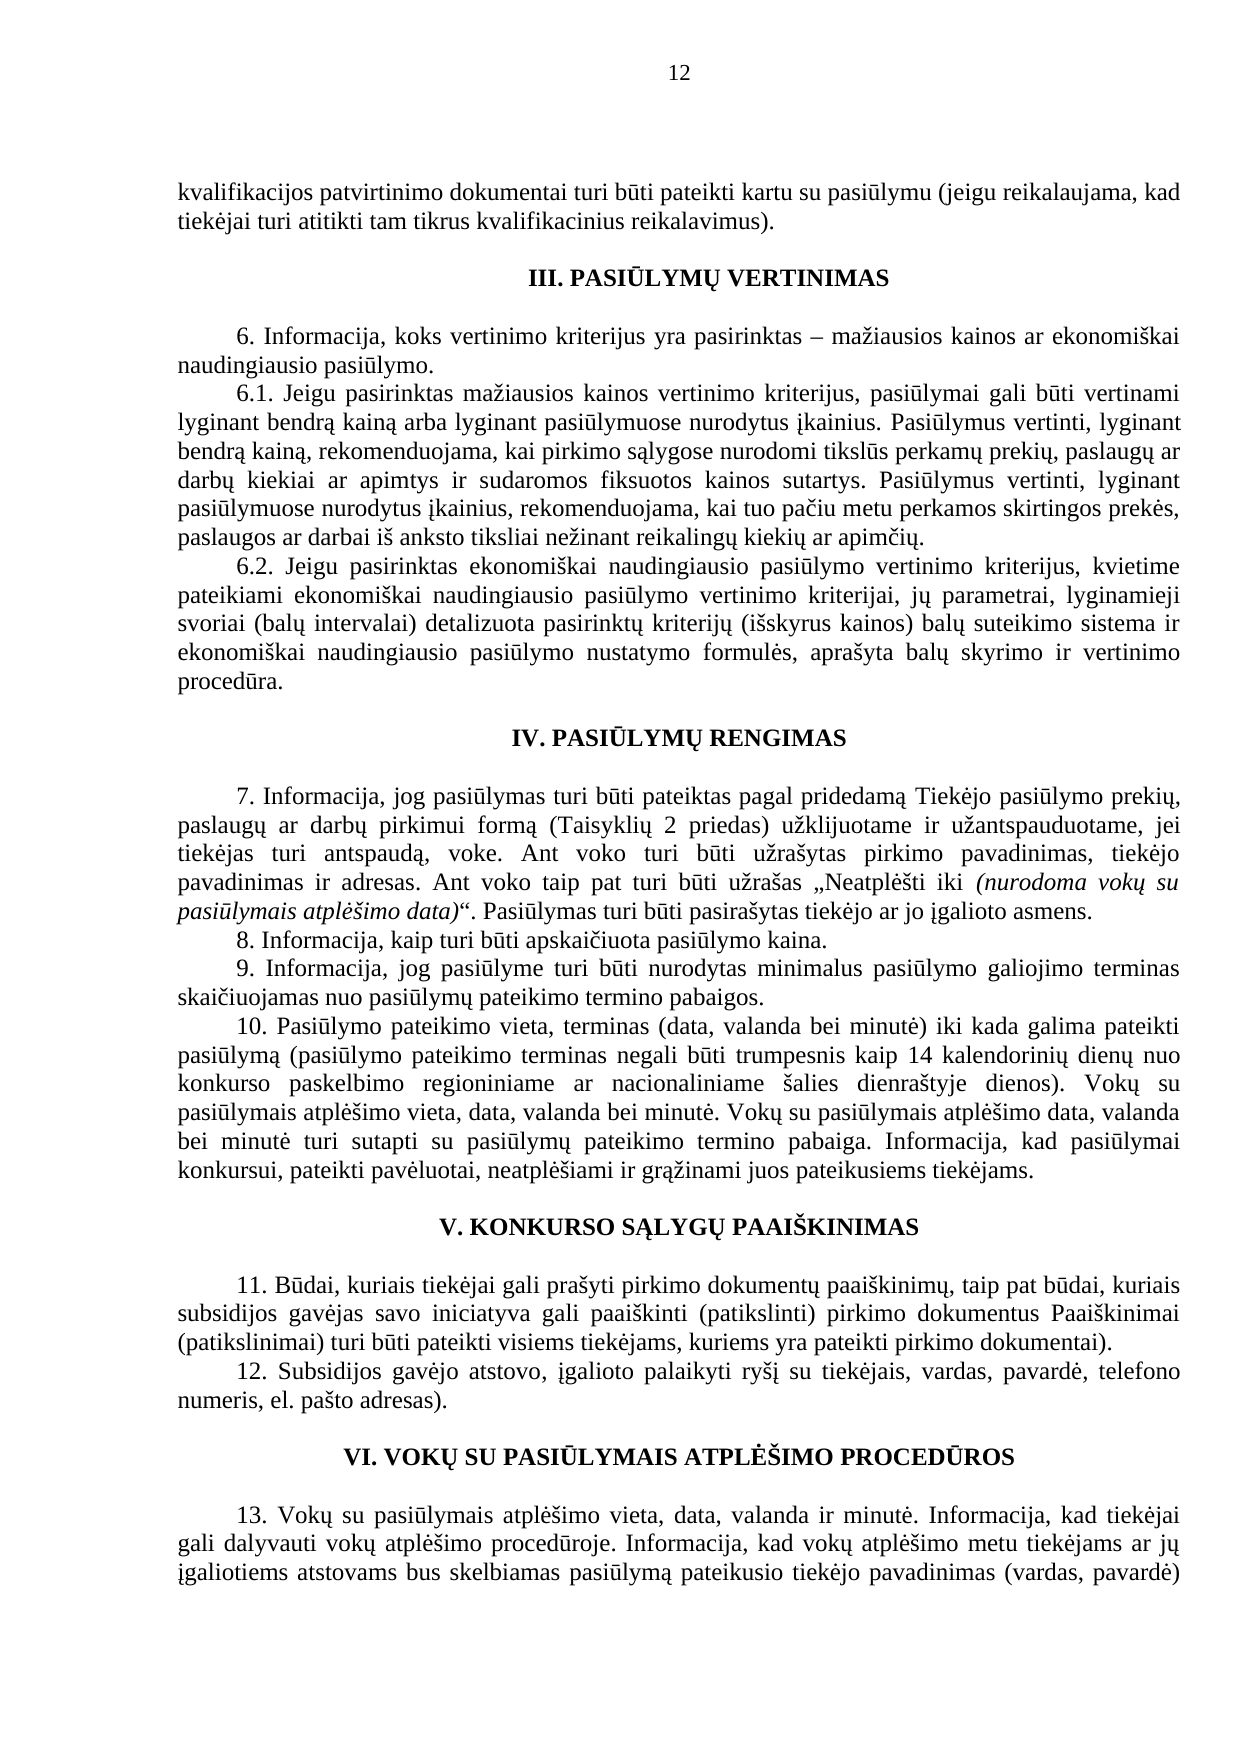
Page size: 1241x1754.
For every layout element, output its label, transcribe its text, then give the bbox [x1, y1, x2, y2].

text 9. Informacija, jog pasiūlyme turi būti nurodytas minimalus pasiūlymo galiojimo terminas skaičiuojamas nuo pasiūlymų pateikimo termino pabaigos. [177, 953, 1181, 1011]
text 6.2. Jeigu pasirinktas ekonomiškai naudingiausio pasiūlymo vertinimo kriterijus, kvietime pateikiami ekonomiškai naudingiausio pasiūlymo vertinimo kriterijai, jų parametrai, lyginamieji svoriai (balų intervalai) detalizuota pasirinktų kriterijų (išskyrus kainos) balų suteikimo sistema ir ekonomiškai naudingiausio pasiūlymo nustatymo formulės, aprašyta balų skyrimo ir vertinimo procedūra. [177, 551, 1181, 695]
text V. KONKURSO SĄLYGŲ PAAIŠKINIMAS [177, 1212, 1181, 1241]
text 6.1. Jeigu pasirinktas mažiausios kainos vertinimo kriterijus, pasiūlymai gali būti vertinami lyginant bendrą kainą arba lyginant pasiūlymuose nurodytus įkainius. Pasiūlymus vertinti, lyginant bendrą kainą, rekomenduojama, kai pirkimo sąlygose nurodomi tikslūs perkamų prekių, paslaugų ar darbų kiekiai ar apimtys ir sudaromos fiksuotos kainos sutartys. Pasiūlymus vertinti, lyginant pasiūlymuose nurodytus įkainius, rekomenduojama, kai tuo pačiu metu perkamos skirtingos prekės, paslaugos ar darbai iš anksto tiksliai nežinant reikalingų kiekių ar apimčių. [177, 378, 1181, 551]
text VI. VOKŲ SU PASIŪLYMAIS ATPLĖŠIMO PROCEDŪROS [177, 1442, 1181, 1471]
text 8. Informacija, kaip turi būti apskaičiuota pasiūlymo kaina. [177, 925, 1181, 953]
text IV. PASIŪLYMŲ RENGIMAS [177, 723, 1181, 752]
text 13. Vokų su pasiūlymais atplėšimo vieta, data, valanda ir minutė. Informacija, kad tiekėjai gali dalyvauti vokų atplėšimo procedūroje. Informacija, kad vokų atplėšimo metu tiekėjams ar jų įgaliotiems atstovams bus skelbiamas pasiūlymą pateikusio tiekėjo pavadinimas (vardas, pavardė) [177, 1500, 1181, 1586]
text 10. Pasiūlymo pateikimo vieta, terminas (data, valanda bei minutė) iki kada galima pateikti pasiūlymą (pasiūlymo pateikimo terminas negali būti trumpesnis kaip 14 kalendorinių dienų nuo konkurso paskelbimo regioniniame ar nacionaliniame šalies dienraštyje dienos). Vokų su pasiūlymais atplėšimo vieta, data, valanda bei minutė. Vokų su pasiūlymais atplėšimo data, valanda bei minutė turi sutapti su pasiūlymų pateikimo termino pabaiga. Informacija, kad pasiūlymai konkursui, pateikti pavėluotai, neatplėšiami ir grąžinami juos pateikusiems tiekėjams. [177, 1011, 1181, 1183]
text 7. Informacija, jog pasiūlymas turi būti pateiktas pagal pridedamą Tiekėjo pasiūlymo prekių, paslaugų ar darbų pirkimui formą (Taisyklių 2 priedas) užklijuotame ir užantspauduotame, jei tiekėjas turi antspaudą, voke. Ant voko turi būti užrašytas pirkimo pavadinimas, tiekėjo pavadinimas ir adresas. Ant voko taip pat turi būti užrašas „Neatplėšti iki (nurodoma vokų su pasiūlymais atplėšimo data)“. Pasiūlymas turi būti pasirašytas tiekėjo ar jo įgalioto asmens. [177, 781, 1181, 925]
text III. PASIŪLYMŲ VERTINIMAS [177, 263, 1181, 292]
text 6. Informacija, koks vertinimo kriterijus yra pasirinktas – mažiausios kainos ar ekonomiškai naudingiausio pasiūlymo. [177, 321, 1181, 378]
text 11. Būdai, kuriais tiekėjai gali prašyti pirkimo dokumentų paaiškinimų, taip pat būdai, kuriais subsidijos gavėjas savo iniciatyva gali paaiškinti (patikslinti) pirkimo dokumentus Paaiškinimai (patikslinimai) turi būti pateikti visiems tiekėjams, kuriems yra pateikti pirkimo dokumentai). [177, 1270, 1181, 1356]
text kvalifikacijos patvirtinimo dokumentai turi būti pateikti kartu su pasiūlymu (jeigu reikalaujama, kad tiekėjai turi atitikti tam tikrus kvalifikacinius reikalavimus). [177, 177, 1181, 235]
text 12. Subsidijos gavėjo atstovo, įgalioto palaikyti ryšį su tiekėjais, vardas, pavardė, telefono numeris, el. pašto adresas). [177, 1356, 1181, 1413]
